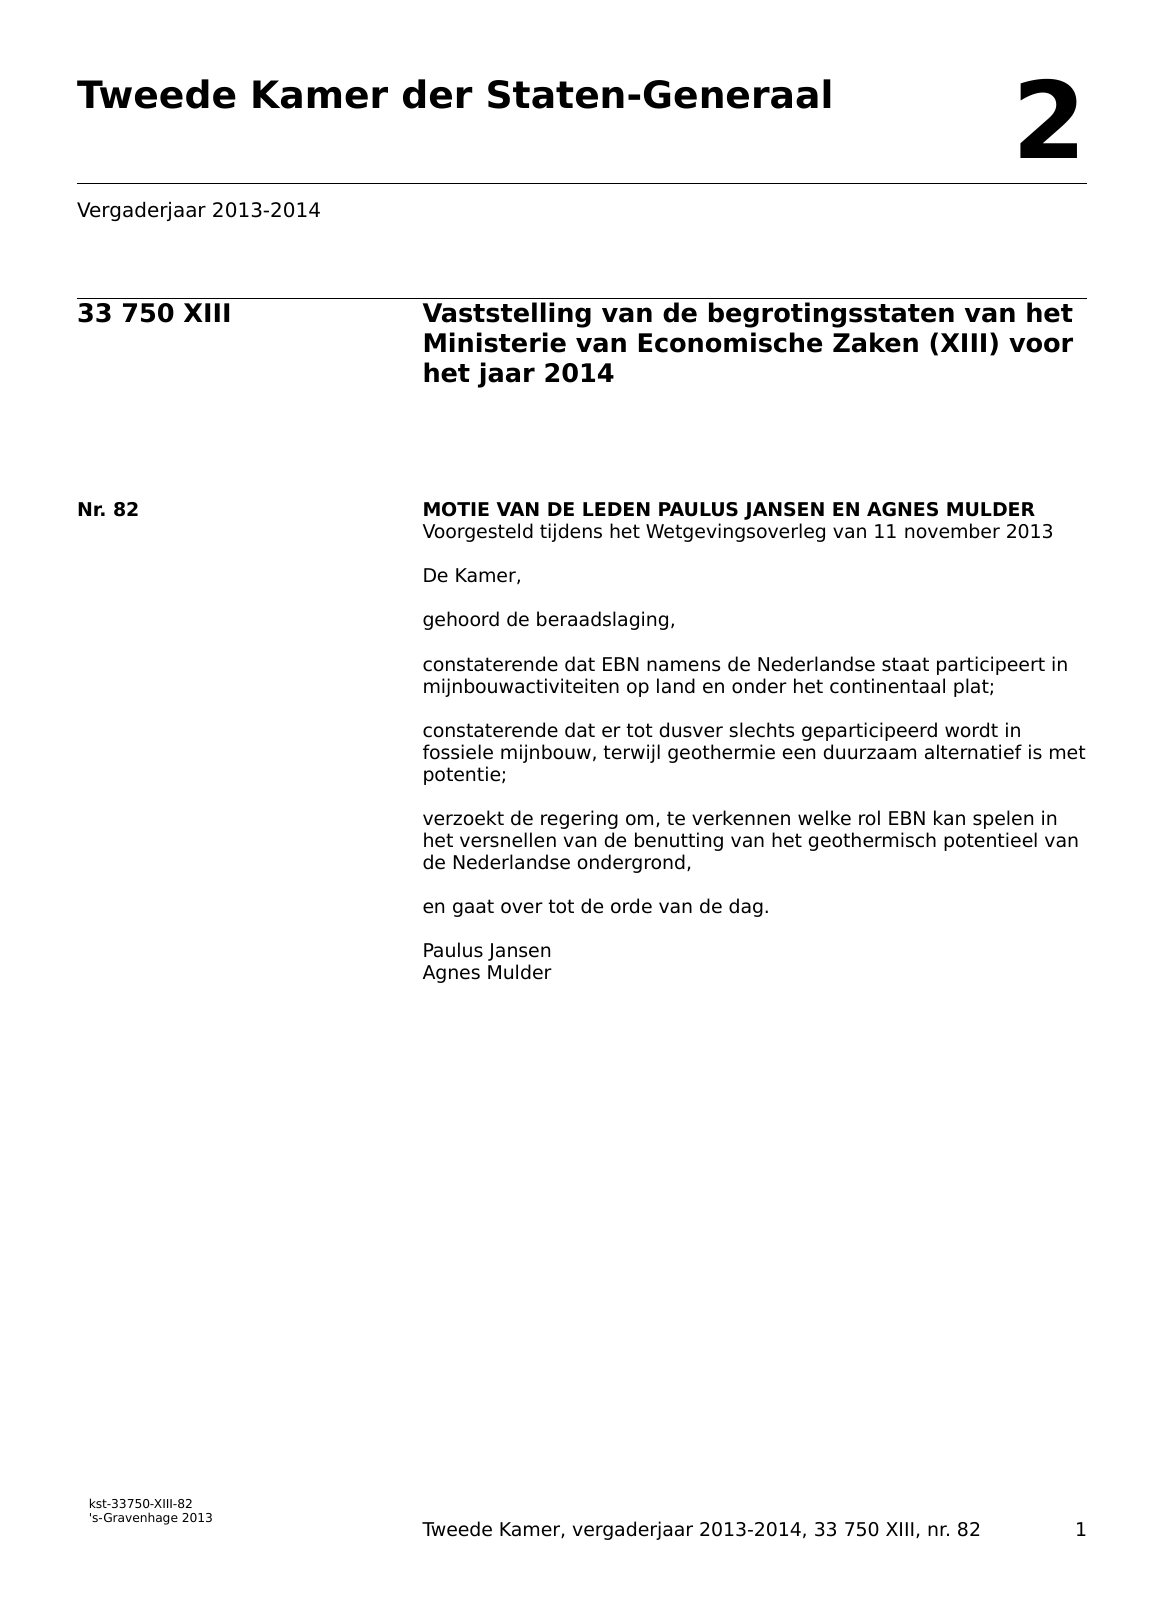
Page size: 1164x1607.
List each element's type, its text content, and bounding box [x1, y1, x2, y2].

subtitle Nr. 82 MOTIE VAN DE LEDEN PAULUS JANSEN EN AGNES MULDER [77, 499, 1087, 521]
text constaterende dat er tot dusver slechts geparticipeerd wordt in fossiele mijnbouw, terwijl geothermie een duurzaam alternatief is met potentie; [422, 720, 1087, 786]
text en gaat over tot de orde van de dag. [422, 896, 1087, 918]
text verzoekt de regering om, te verkennen welke rol EBN kan spelen in het versnellen van de benutting van het geothermisch potentieel van de Nederlandse ondergrond, [422, 808, 1087, 874]
text kst-33750-XIII-82 [88, 1497, 323, 1511]
subtitle 33 750 XIII Vaststelling van de begrotingsstaten van het Ministerie van Economische Zaken (XIII) voor het jaar 2014 [77, 299, 1087, 388]
text Voorgesteld tijdens het Wetgevingsoverleg van 11 november 2013 [422, 521, 1087, 543]
text gehoord de beraadslaging, [422, 609, 1087, 631]
table_cell Vergaderjaar 2013-2014 [77, 184, 1087, 298]
text constaterende dat EBN namens de Nederlandse staat participeert in mijnbouwactiviteiten op land en onder het continentaal plat; [422, 653, 1087, 697]
text 's-Gravenhage 2013 [88, 1511, 323, 1525]
text De Kamer, [422, 565, 1087, 587]
text Paulus Jansen [422, 940, 1087, 962]
table_header 2 [886, 59, 1087, 183]
text Agnes Mulder [422, 962, 1087, 984]
table_header Tweede Kamer der Staten-Generaal [77, 59, 886, 183]
